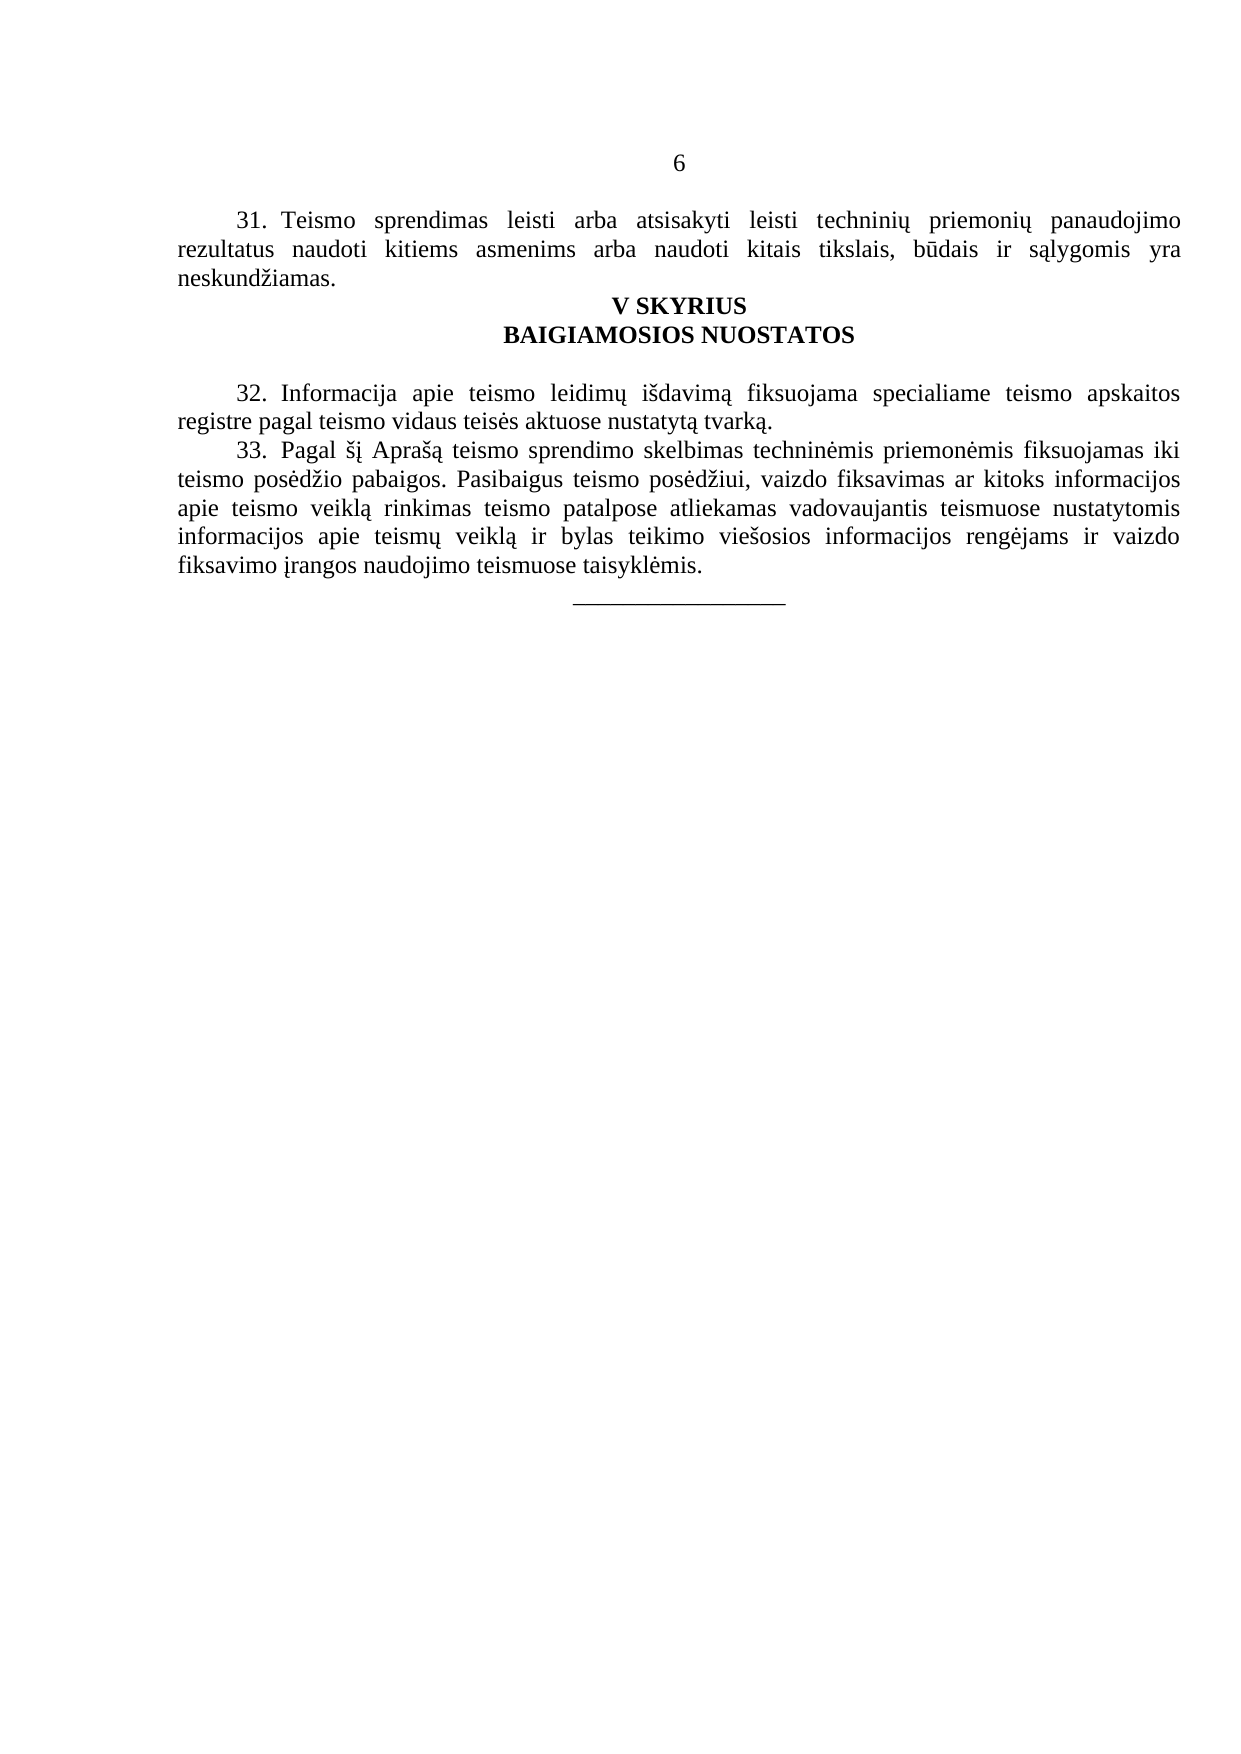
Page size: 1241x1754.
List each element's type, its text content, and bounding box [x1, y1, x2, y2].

text BAIGIAMOSIOS NUOSTATOS [177, 320, 1181, 349]
text 32. Informacija apie teismo leidimų išdavimą fiksuojama specialiame teismo apskaitos registre pagal teismo vidaus teisės aktuose nustatytą tvarką. [177, 378, 1181, 435]
text 33. Pagal šį Aprašą teismo sprendimo skelbimas techninėmis priemonėmis fiksuojamas iki teismo posėdžio pabaigos. Pasibaigus teismo posėdžiui, vaizdo fiksavimas ar kitoks informacijos apie teismo veiklą rinkimas teismo patalpose atliekamas vadovaujantis teismuose nustatytomis informacijos apie teismų veiklą ir bylas teikimo viešosios informacijos rengėjams ir vaizdo fiksavimo įrangos naudojimo teismuose taisyklėmis. [177, 435, 1181, 579]
text 31. Teismo sprendimas leisti arba atsisakyti leisti techninių priemonių panaudojimo rezultatus naudoti kitiems asmenims arba naudoti kitais tikslais, būdais ir sąlygomis yra neskundžiamas. [177, 205, 1181, 291]
text _________________ [177, 579, 1181, 608]
text V SKYRIUS [177, 291, 1181, 320]
